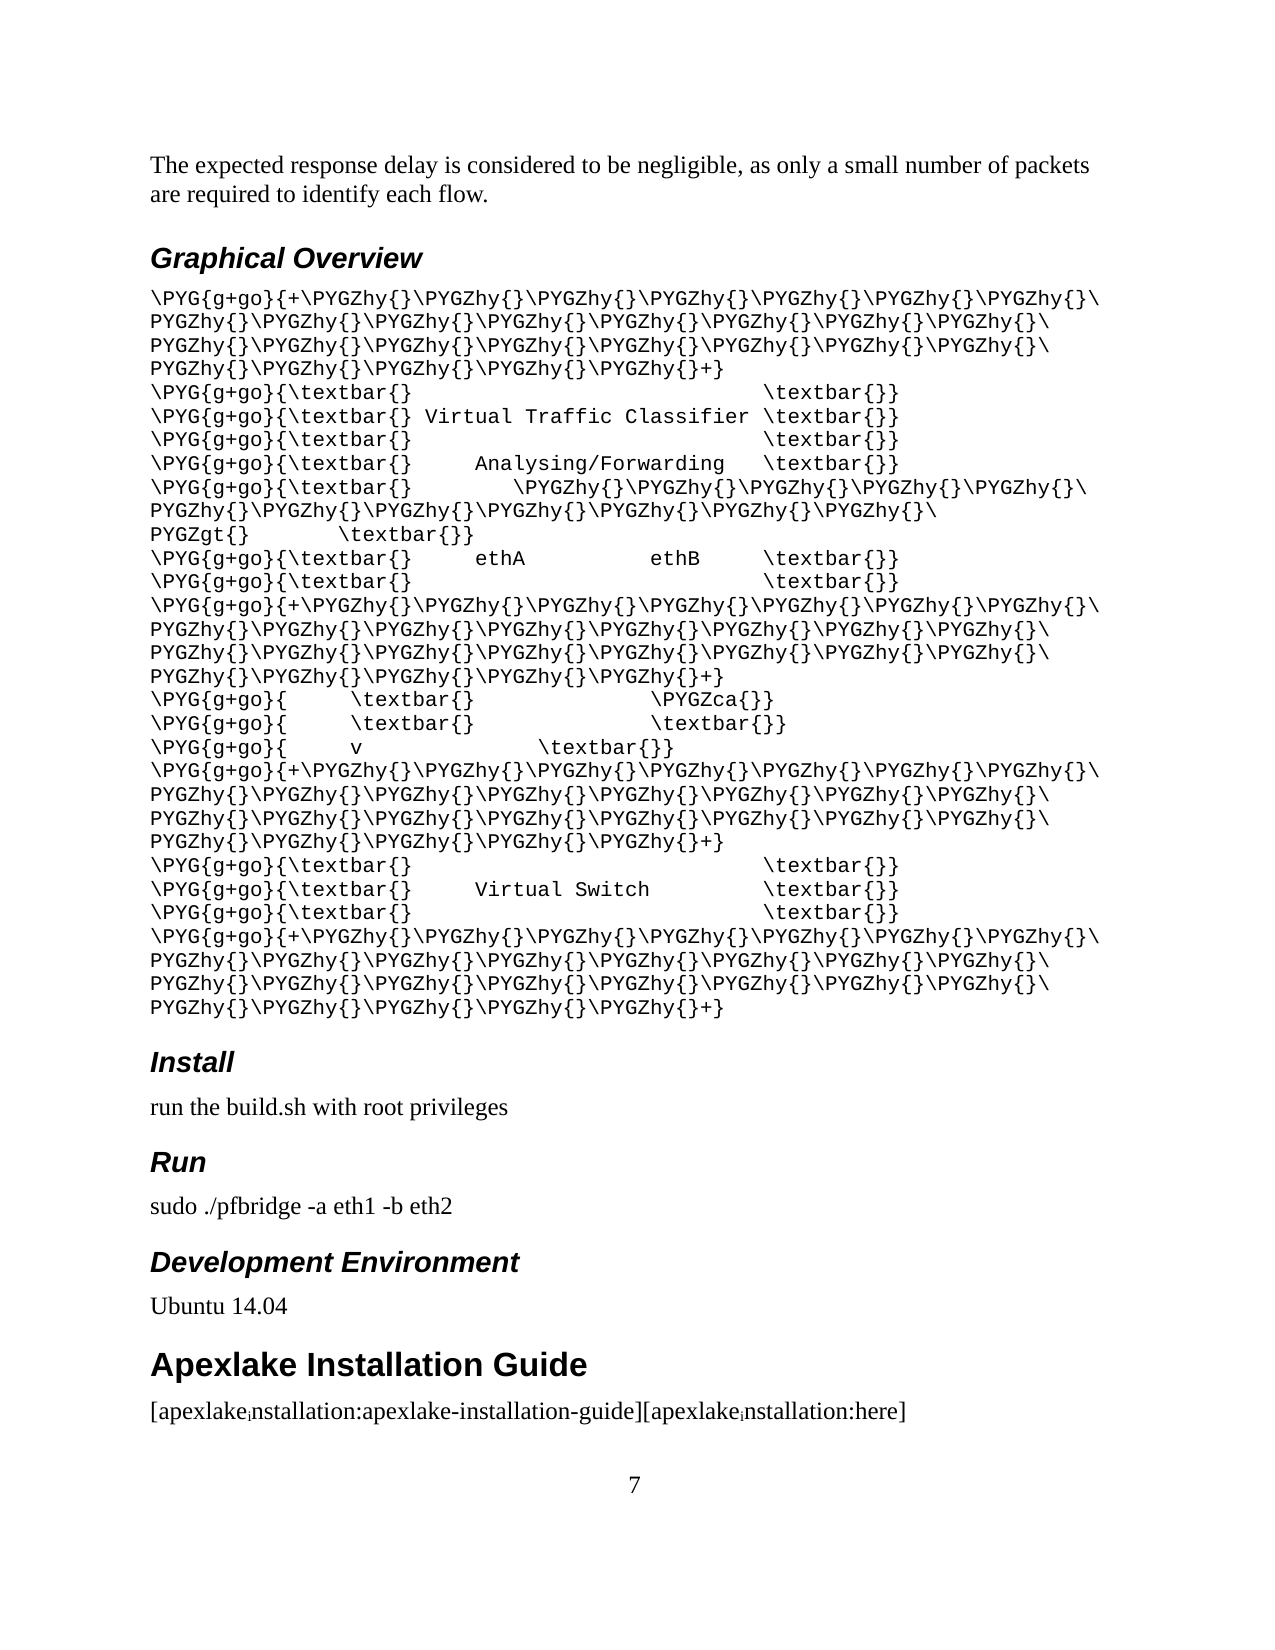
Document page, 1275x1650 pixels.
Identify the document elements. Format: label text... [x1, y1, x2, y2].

subtitle Install [150, 1046, 1125, 1079]
text Ubuntu 14.04 [150, 1291, 1125, 1320]
subtitle Development Environment [150, 1245, 1125, 1279]
text \PYG{g+go}{\textbar{} Virtual Traffic Classifier \textbar{}} [150, 406, 1125, 429]
text \PYG{g+go}{+\PYGZhy{}\PYGZhy{}\PYGZhy{}\PYGZhy{}\PYGZhy{}\PYGZhy{}\PYGZhy{}\PYGZhy{}\PYGZhy{}\PYGZhy{}\PYGZhy{}\PYGZhy{}\PYGZhy{}\PYGZhy{}\PYGZhy{}\PYGZhy{}\PYGZhy{}\PYGZhy{}\PYGZhy{}\PYGZhy{}\PYGZhy{}\PYGZhy{}\PYGZhy{}\PYGZhy{}\PYGZhy{}\PYGZhy{}\PYGZhy{}\PYGZhy{}+} [150, 926, 1125, 1021]
text \PYG{g+go}{\textbar{} \textbar{}} [150, 571, 1125, 595]
subtitle Run [150, 1145, 1125, 1179]
text sudo ./pfbridge -a eth1 -b eth2 [150, 1191, 1125, 1220]
text \PYG{g+go}{\textbar{} Analysing/Forwarding \textbar{}} [150, 453, 1125, 477]
text \PYG{g+go}{+\PYGZhy{}\PYGZhy{}\PYGZhy{}\PYGZhy{}\PYGZhy{}\PYGZhy{}\PYGZhy{}\PYGZhy{}\PYGZhy{}\PYGZhy{}\PYGZhy{}\PYGZhy{}\PYGZhy{}\PYGZhy{}\PYGZhy{}\PYGZhy{}\PYGZhy{}\PYGZhy{}\PYGZhy{}\PYGZhy{}\PYGZhy{}\PYGZhy{}\PYGZhy{}\PYGZhy{}\PYGZhy{}\PYGZhy{}\PYGZhy{}\PYGZhy{}+} [150, 287, 1125, 382]
text \PYG{g+go}{\textbar{} Virtual Switch \textbar{}} [150, 879, 1125, 902]
text The expected response delay is considered to be negligible, as only a small number of packets are required to identify each flow. [150, 150, 1125, 207]
text \PYG{g+go}{\textbar{} ethA ethB \textbar{}} [150, 548, 1125, 571]
text \PYG{g+go}{ v \textbar{}} [150, 737, 1125, 760]
text \PYG{g+go}{\textbar{} \textbar{}} [150, 902, 1125, 926]
text \PYG{g+go}{\textbar{} \textbar{}} [150, 855, 1125, 879]
text \PYG{g+go}{ \textbar{} \PYGZca{}} [150, 689, 1125, 713]
text \PYG{g+go}{\textbar{} \textbar{}} [150, 429, 1125, 453]
text \PYG{g+go}{\textbar{} \PYGZhy{}\PYGZhy{}\PYGZhy{}\PYGZhy{}\PYGZhy{}\PYGZhy{}\PYGZhy{}\PYGZhy{}\PYGZhy{}\PYGZhy{}\PYGZhy{}\PYGZhy{}\PYGZgt{} \textbar{}} [150, 477, 1125, 548]
subtitle Apexlake Installation Guide [150, 1345, 1125, 1383]
text \PYG{g+go}{+\PYGZhy{}\PYGZhy{}\PYGZhy{}\PYGZhy{}\PYGZhy{}\PYGZhy{}\PYGZhy{}\PYGZhy{}\PYGZhy{}\PYGZhy{}\PYGZhy{}\PYGZhy{}\PYGZhy{}\PYGZhy{}\PYGZhy{}\PYGZhy{}\PYGZhy{}\PYGZhy{}\PYGZhy{}\PYGZhy{}\PYGZhy{}\PYGZhy{}\PYGZhy{}\PYGZhy{}\PYGZhy{}\PYGZhy{}\PYGZhy{}\PYGZhy{}+} [150, 595, 1125, 689]
text run the build.sh with root privileges [150, 1092, 1125, 1120]
text \PYG{g+go}{+\PYGZhy{}\PYGZhy{}\PYGZhy{}\PYGZhy{}\PYGZhy{}\PYGZhy{}\PYGZhy{}\PYGZhy{}\PYGZhy{}\PYGZhy{}\PYGZhy{}\PYGZhy{}\PYGZhy{}\PYGZhy{}\PYGZhy{}\PYGZhy{}\PYGZhy{}\PYGZhy{}\PYGZhy{}\PYGZhy{}\PYGZhy{}\PYGZhy{}\PYGZhy{}\PYGZhy{}\PYGZhy{}\PYGZhy{}\PYGZhy{}\PYGZhy{}+} [150, 760, 1125, 855]
text \PYG{g+go}{ \textbar{} \textbar{}} [150, 713, 1125, 737]
text \PYG{g+go}{\textbar{} \textbar{}} [150, 382, 1125, 406]
text [apexlakeinstallation:apexlake-installation-guide][apexlakeinstallation:here] [150, 1396, 1125, 1425]
subtitle Graphical Overview [150, 241, 1125, 275]
